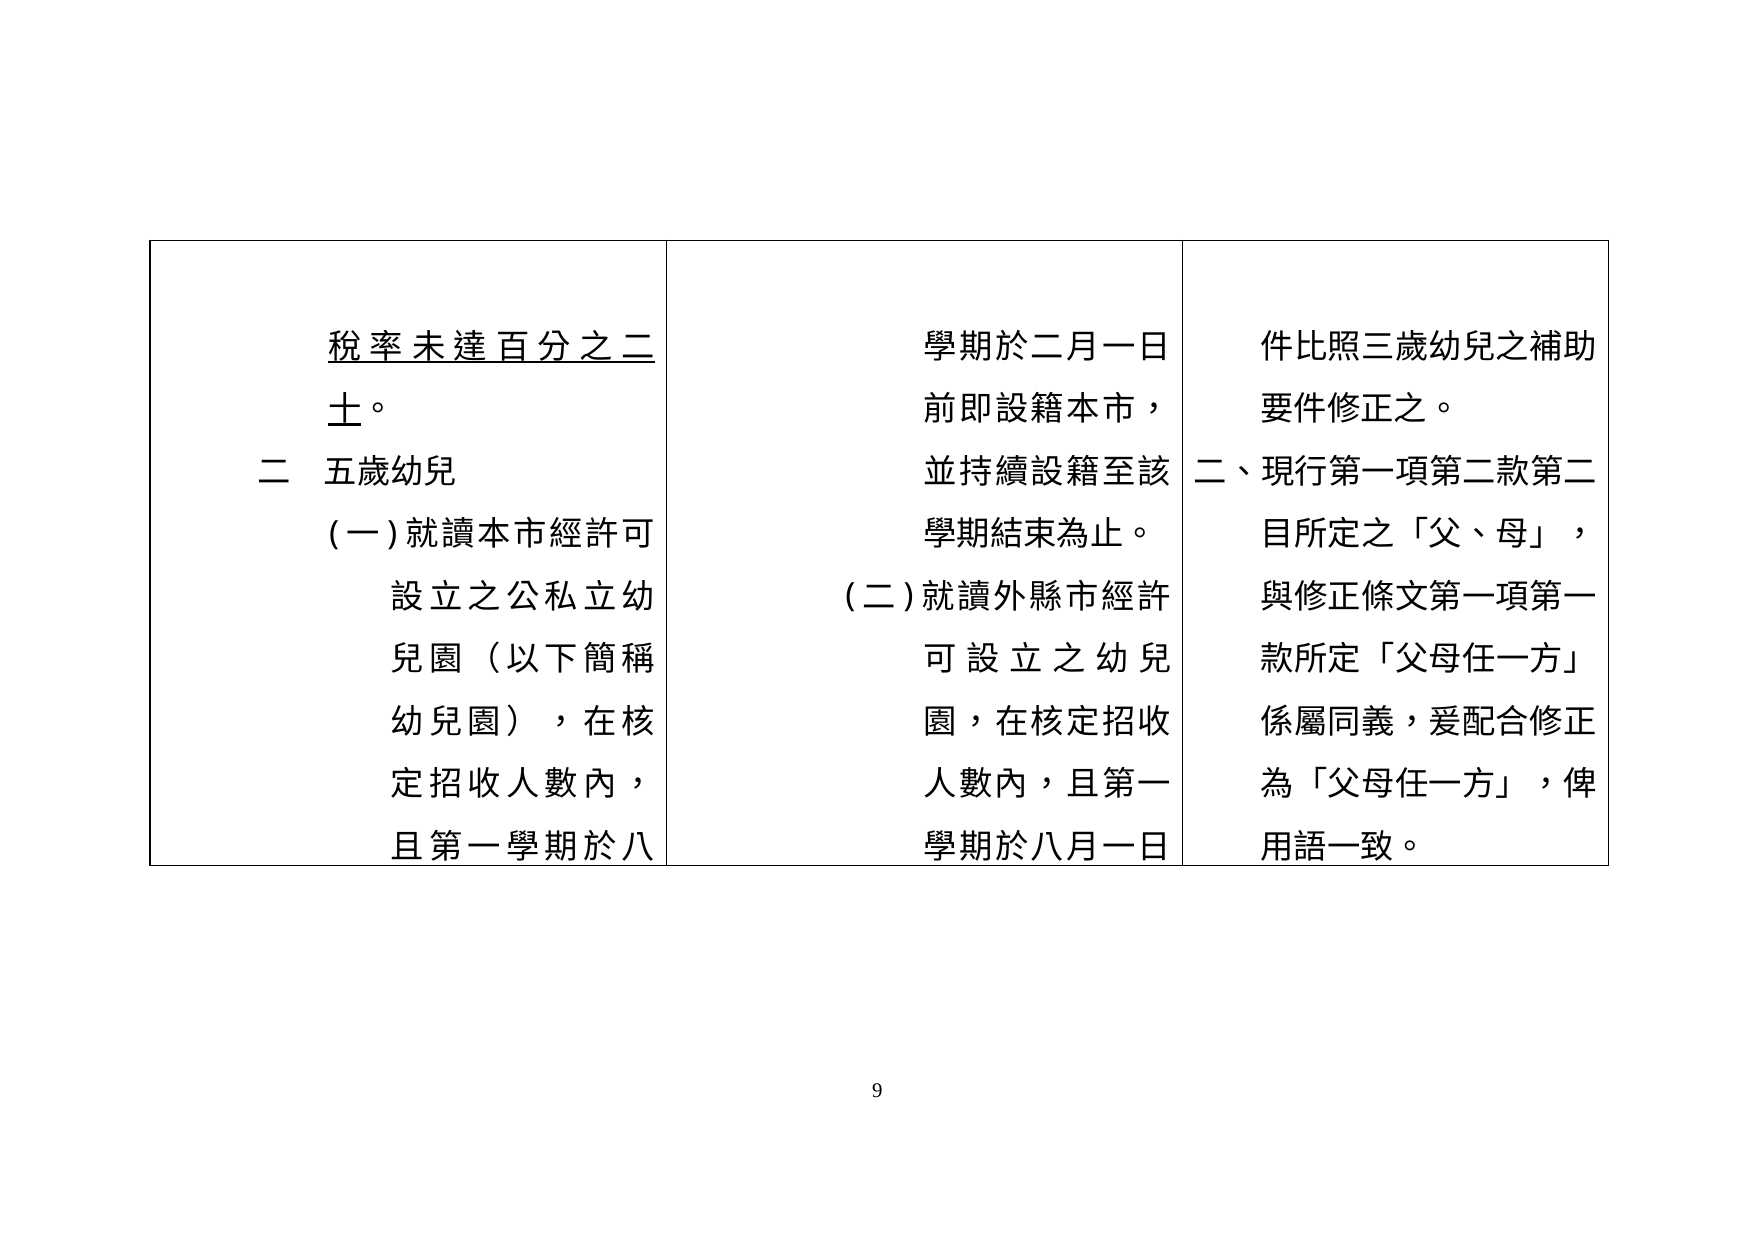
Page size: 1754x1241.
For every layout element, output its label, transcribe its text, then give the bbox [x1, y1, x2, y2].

table_cell 學期於二月一日前即設籍本市，並持續設籍至該學期結束為止。 (二)就讀外縣市經許可設立之幼兒園，在核定招收人數內，且第一學期於八月一日 [667, 241, 1182, 864]
table_cell 稅率未達百分之二十。 二 五歲幼兒 (一)就讀本市經許可設立之公私立幼兒園（以下簡稱幼兒園），在核定招收人數內，且第一學期於八 [151, 241, 666, 864]
table_cell 件比照三歲幼兒之補助要件修正之。 二、現行第一項第二款第二目所定之「父、母」，與修正條文第一項第一款所定「父母任一方」係屬同義，爰配合修正為「父母任一方」，俾用語一致。 [1183, 241, 1608, 864]
